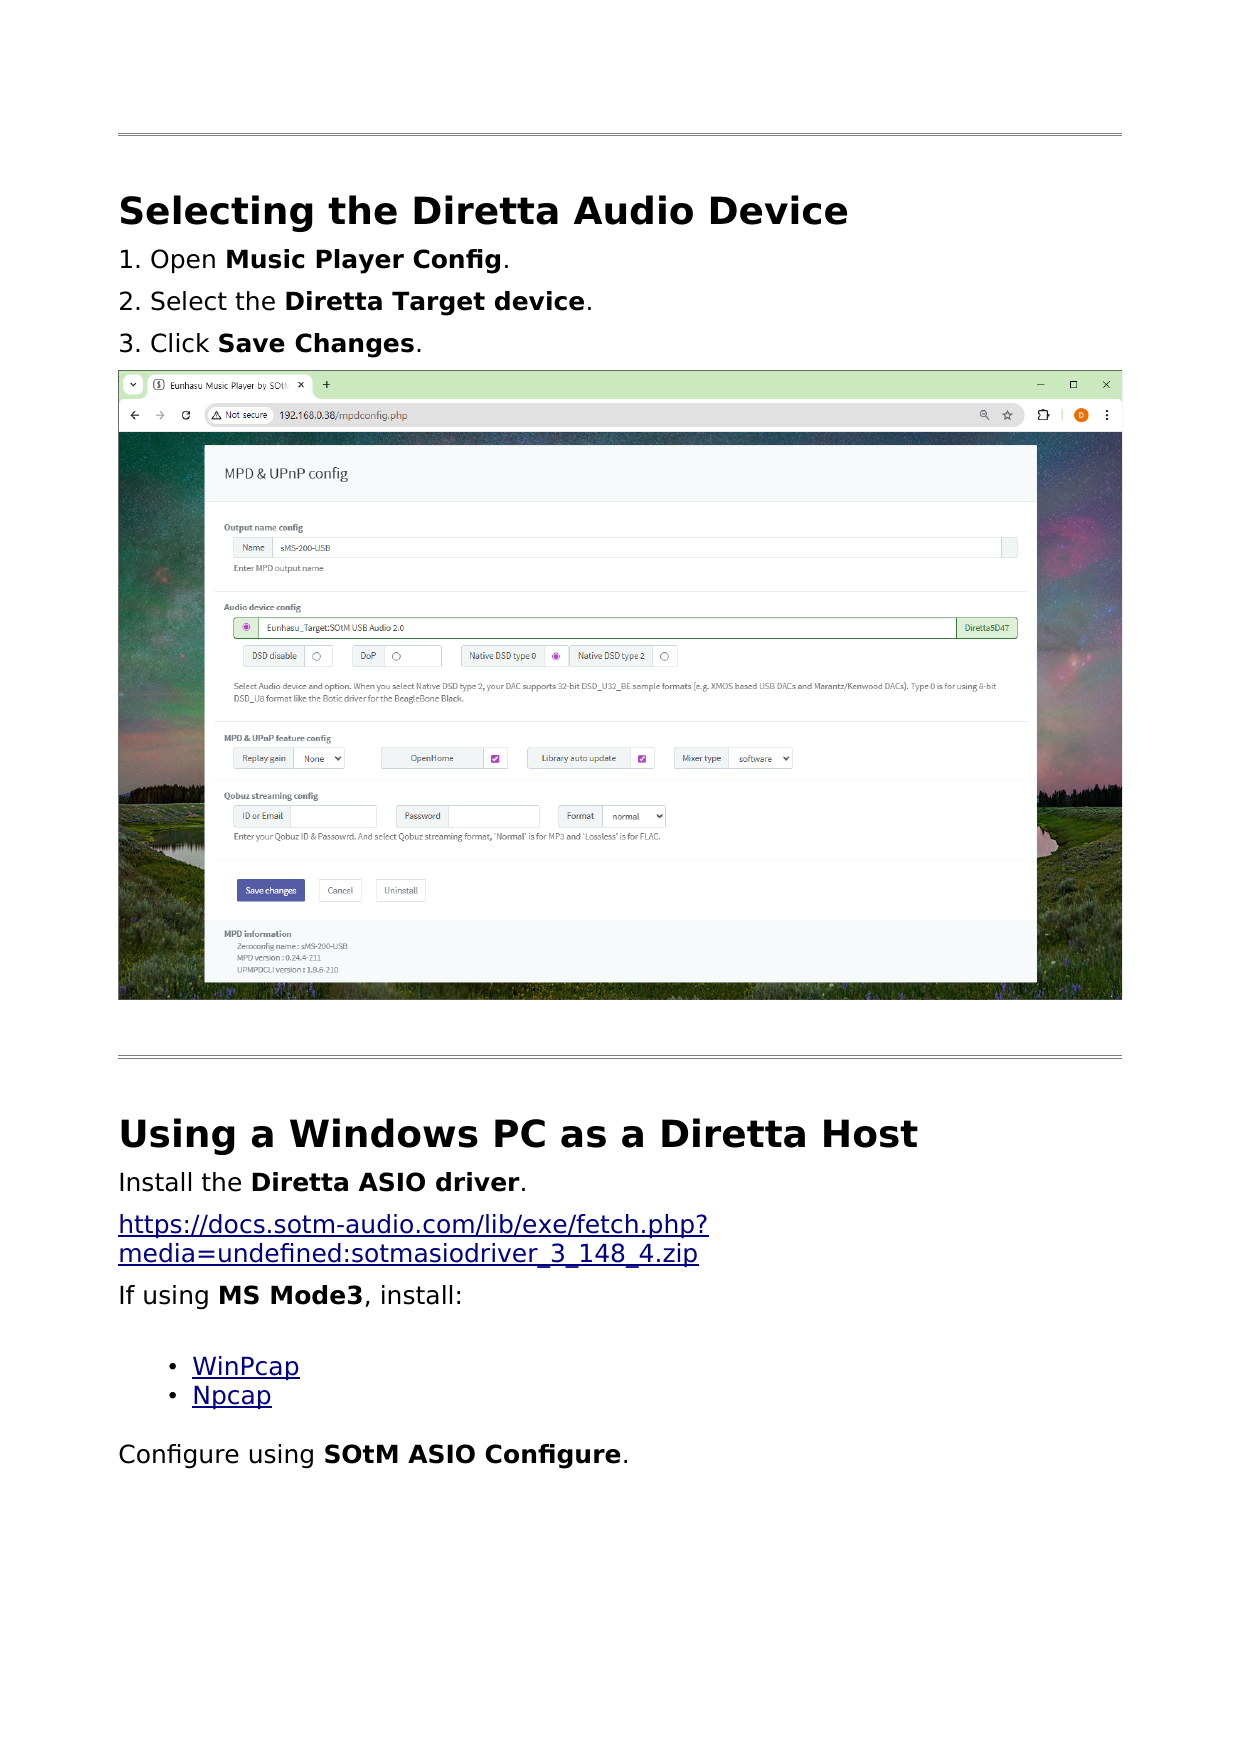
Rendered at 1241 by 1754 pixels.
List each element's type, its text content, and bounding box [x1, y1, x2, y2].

subtitle Using a Windows PC as a Diretta Host [118, 1112, 1122, 1156]
text 3. Click Save Changes. [118, 329, 1122, 358]
picture [118, 370, 1123, 1000]
text If using MS Mode3, install: [118, 1281, 1122, 1310]
text 1. Open Music Player Config. [118, 246, 1122, 275]
text https://docs.sotm-audio.com/lib/exe/fetch.php?media=undefined:sotmasiodriver_3_148_4.zip [118, 1210, 1122, 1268]
subtitle Selecting the Diretta Audio Device [118, 189, 1122, 233]
list Npcap [177, 1381, 1122, 1411]
list WinPcap [177, 1352, 1122, 1381]
text Install the Diretta ASIO driver. [118, 1168, 1122, 1198]
text Configure using SOtM ASIO Configure. [118, 1440, 1122, 1469]
text 2. Select the Diretta Target device. [118, 287, 1122, 316]
